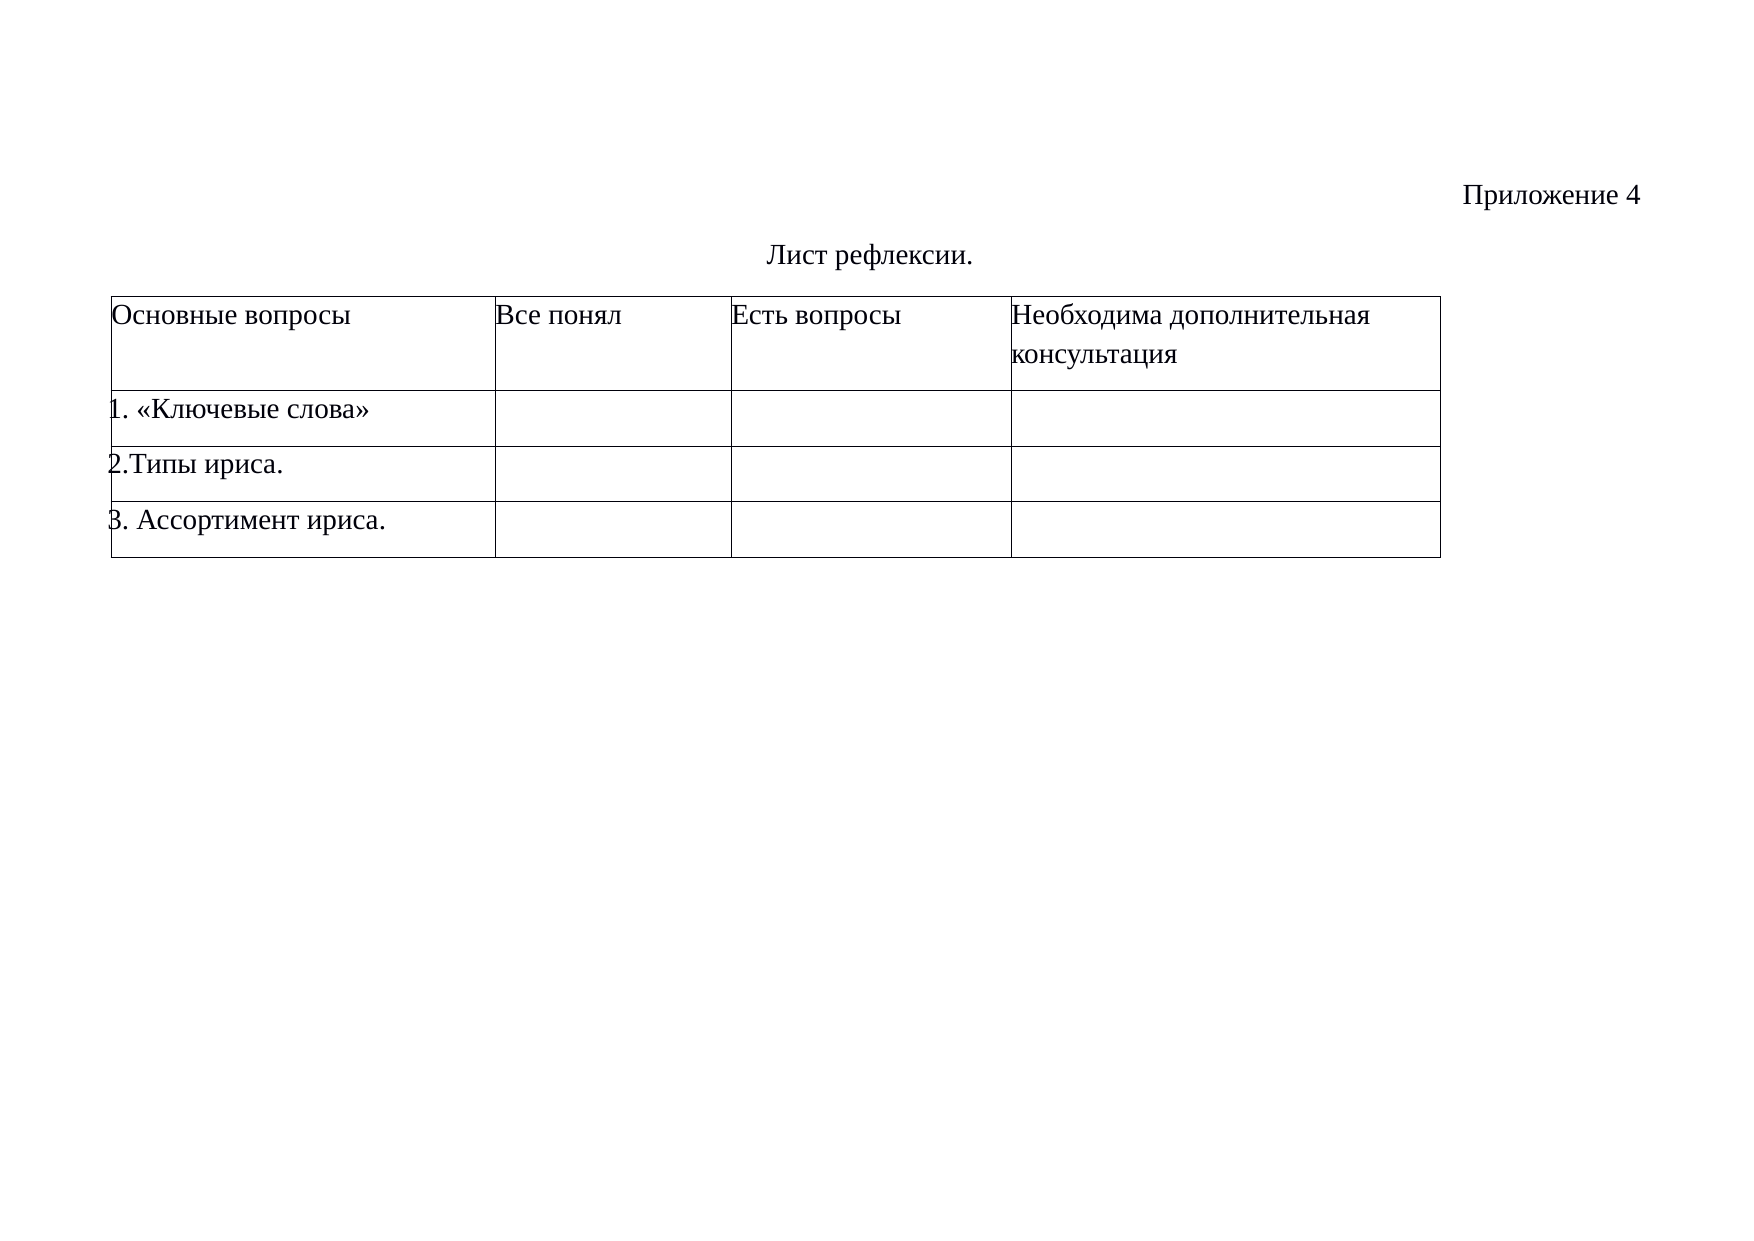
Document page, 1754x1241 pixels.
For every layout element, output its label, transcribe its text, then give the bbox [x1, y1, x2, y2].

table_cell [496, 391, 731, 446]
table_cell [732, 391, 1011, 446]
table_cell [496, 447, 731, 501]
table_cell 1. «Ключевые слова» [112, 391, 495, 446]
table_header Есть вопросы [732, 297, 1011, 390]
table_cell [1012, 391, 1440, 446]
table_cell 3. Ассортимент ириса. [112, 502, 495, 557]
text Лист рефлексии. [106, 237, 1648, 270]
table_cell [496, 502, 731, 557]
table_cell [1012, 502, 1440, 557]
table_header Все понял [496, 297, 731, 390]
table_cell 2.Типы ириса. [112, 447, 495, 501]
table_cell [732, 502, 1011, 557]
table_cell [1012, 447, 1440, 501]
table_cell [732, 447, 1011, 501]
table_header Необходима дополнительная консультация [1012, 297, 1440, 390]
table_header Основные вопросы [112, 297, 495, 390]
text Приложение 4 [106, 177, 1648, 211]
